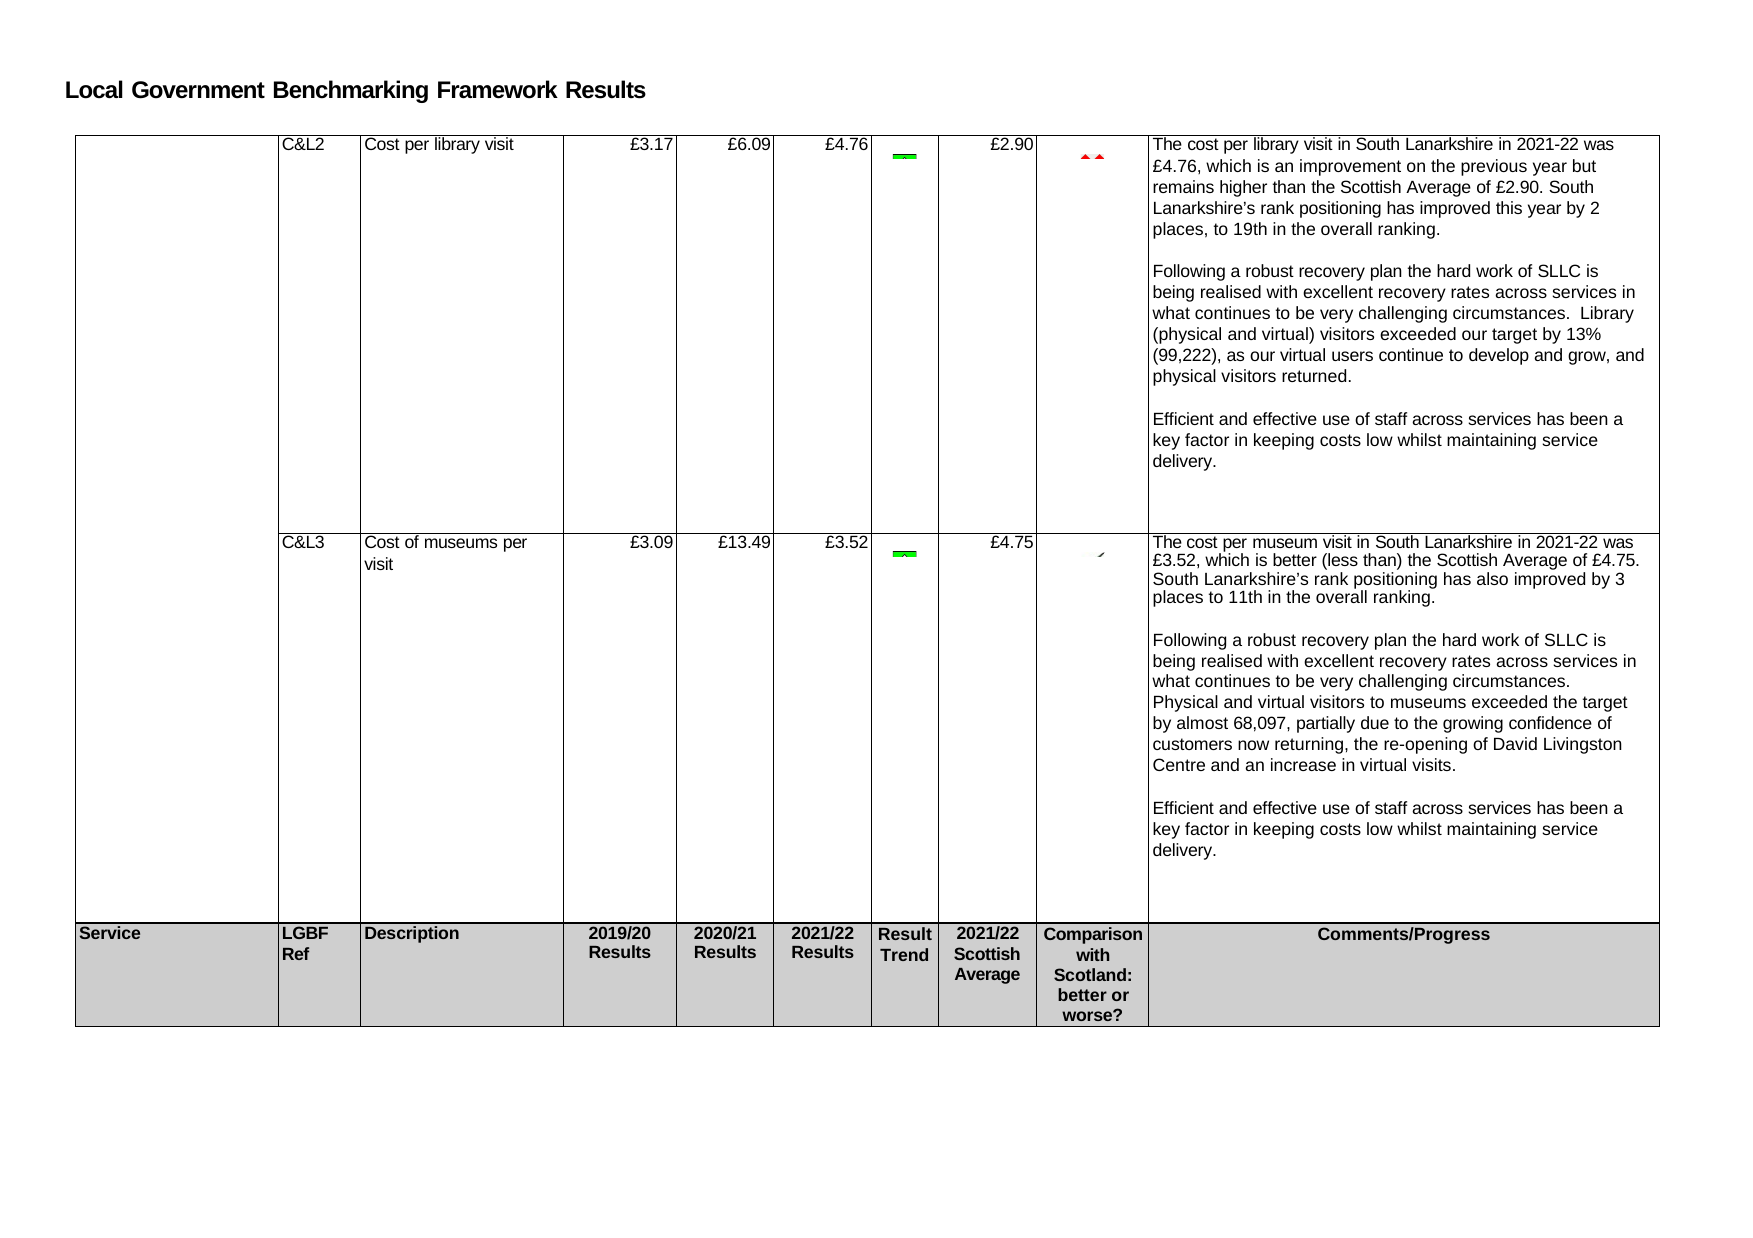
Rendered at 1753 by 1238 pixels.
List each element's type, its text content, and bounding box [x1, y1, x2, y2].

table_header Comparison with Scotland: better or worse? [1037, 924, 1148, 1026]
table_header Comments/Progress [1149, 924, 1659, 1026]
table_header LGBF Ref [279, 924, 360, 1026]
table_cell £6.09 [677, 136, 773, 533]
table_cell £3.09 [564, 534, 676, 922]
table_cell The cost per library visit in South Lanarkshire in 2021-22 was £4.76, which is an improvement on the previous year but remains higher than the Scottish Average of £2.90. South Lanarkshire’s rank positioning has improved this year by 2 places, to 19th in the overall ranking. Following a robust recovery plan the hard work of SLLC is being realised with excellent recovery rates across services in what continues to be very challenging circumstances. Library (physical and virtual) visitors exceeded our target by 13% (99,222), as our virtual users continue to develop and grow, and physical visitors returned. Efficient and effective use of staff across services has been a key factor in keeping costs low whilst maintaining service delivery. [1149, 136, 1659, 533]
table_cell [76, 136, 278, 922]
table_cell £3.17 [564, 136, 676, 533]
table_header 2021/22 Results [774, 924, 871, 1026]
table_cell C&L3 [279, 534, 360, 922]
table_cell C&L2 [279, 136, 360, 533]
table_header 2019/20 Results [564, 924, 676, 1026]
table_cell [1037, 534, 1148, 922]
table_cell £3.52 [774, 534, 871, 922]
table_header Description [361, 924, 563, 1026]
table_cell £2.90 [939, 136, 1036, 533]
table_header Result Trend [872, 924, 938, 1026]
table_cell £13.49 [677, 534, 773, 922]
table_header 2020/21 Results [677, 924, 773, 1026]
table_header 2021/22 Scottish Average [939, 924, 1036, 1026]
table_cell [1037, 136, 1148, 533]
table_cell Cost of museums per visit [361, 534, 563, 922]
table_cell £4.76 [774, 136, 871, 533]
table_cell The cost per museum visit in South Lanarkshire in 2021-22 was £3.52, which is better (less than) the Scottish Average of £4.75. South Lanarkshire’s rank positioning has also improved by 3 places to 11th in the overall ranking. Following a robust recovery plan the hard work of SLLC is being realised with excellent recovery rates across services in what continues to be very challenging circumstances. Physical and virtual visitors to museums exceeded the target by almost 68,097, partially due to the growing confidence of customers now returning, the re-opening of David Livingston Centre and an increase in virtual visits. Efficient and effective use of staff across services has been a key factor in keeping costs low whilst maintaining service delivery. [1149, 534, 1659, 922]
table_cell [872, 136, 938, 533]
table_header Service [76, 924, 278, 1026]
table_cell [872, 534, 938, 922]
table_cell £4.75 [939, 534, 1036, 922]
table_cell Cost per library visit [361, 136, 563, 533]
